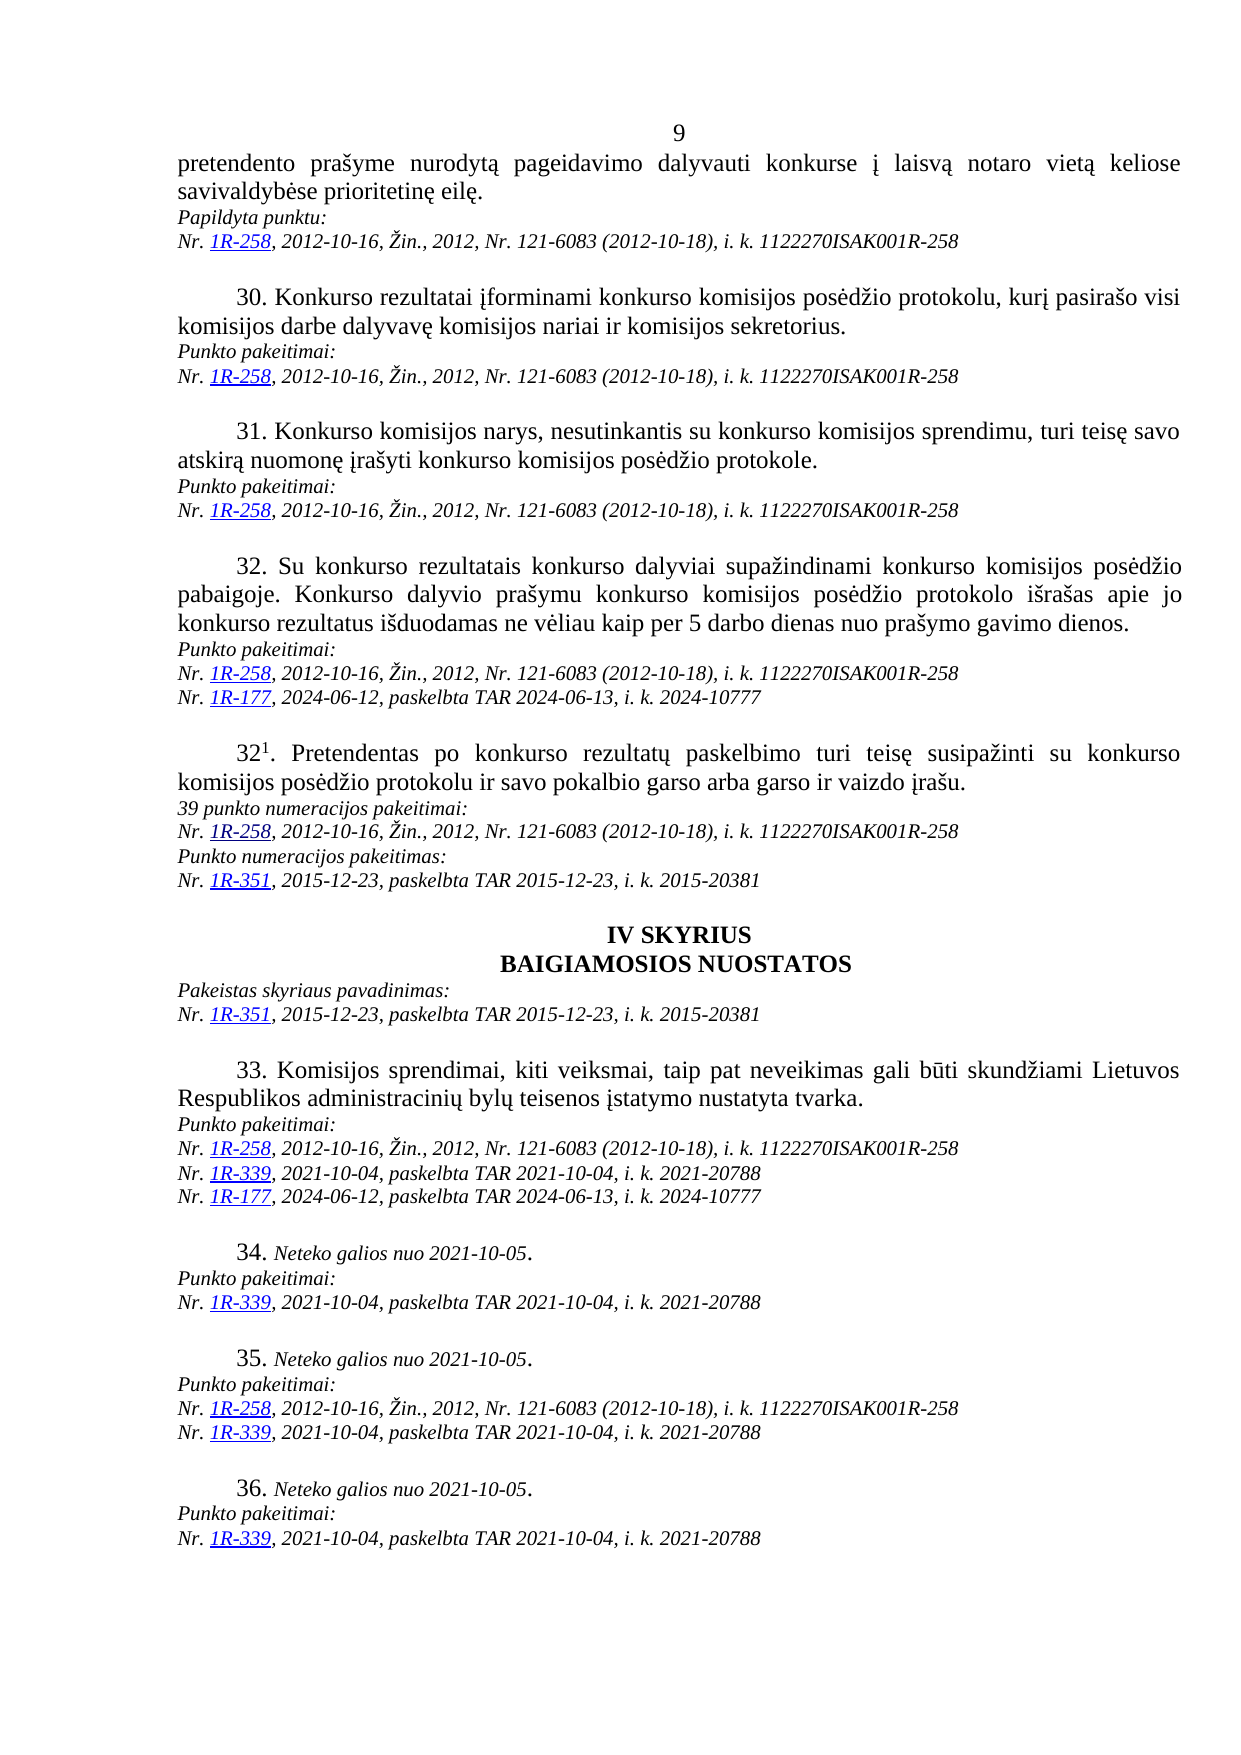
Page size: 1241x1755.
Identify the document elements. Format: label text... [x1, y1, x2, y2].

text 30. Konkurso rezultatai įforminami konkurso komisijos posėdžio protokolu, kurį pasirašo visi komisijos darbe dalyvavę komisijos nariai ir komisijos sekretorius. [177, 282, 1181, 339]
text Punkto pakeitimai: [177, 1266, 1181, 1290]
text Punkto pakeitimai: [177, 1112, 1181, 1136]
text 35. Neteko galios nuo 2021-10-05. [177, 1343, 1181, 1372]
text Punkto pakeitimai: [177, 1501, 1181, 1525]
text IV SKYRIUS [177, 920, 1181, 949]
text 32. Su konkurso rezultatais konkurso dalyviai supažindinami konkurso komisijos posėdžio pabaigoje. Konkurso dalyvio prašymu konkurso komisijos posėdžio protokolo išrašas apie jo konkurso rezultatus išduodamas ne vėliau kaip per 5 darbo dienas nuo prašymo gavimo dienos. [177, 551, 1183, 637]
text Nr. 1R-177, 2024-06-12, paskelbta TAR 2024-06-13, i. k. 2024-10777 [177, 1184, 1181, 1208]
text Nr. 1R-258, 2012-10-16, Žin., 2012, Nr. 121-6083 (2012-10-18), i. k. 1122270ISAK001R-258 [177, 498, 1181, 522]
text Nr. 1R-258, 2012-10-16, Žin., 2012, Nr. 121-6083 (2012-10-18), i. k. 1122270ISAK001R-258 [177, 819, 1181, 843]
text Nr. 1R-258, 2012-10-16, Žin., 2012, Nr. 121-6083 (2012-10-18), i. k. 1122270ISAK001R-258 [177, 1136, 1181, 1160]
text pretendento prašyme nurodytą pageidavimo dalyvauti konkurse į laisvą notaro vietą keliose savivaldybėse prioritetinę eilę. [177, 148, 1181, 205]
text Punkto pakeitimai: [177, 474, 1181, 498]
text 39 punkto numeracijos pakeitimai: [177, 795, 1181, 819]
text Punkto pakeitimai: [177, 1372, 1181, 1396]
text Nr. 1R-258, 2012-10-16, Žin., 2012, Nr. 121-6083 (2012-10-18), i. k. 1122270ISAK001R-258 [177, 661, 1181, 685]
text Nr. 1R-258, 2012-10-16, Žin., 2012, Nr. 121-6083 (2012-10-18), i. k. 1122270ISAK001R-258 [177, 363, 1181, 388]
text Punkto numeracijos pakeitimas: [177, 843, 1181, 868]
text 31. Konkurso komisijos narys, nesutinkantis su konkurso komisijos sprendimu, turi teisę savo atskirą nuomonę įrašyti konkurso komisijos posėdžio protokole. [177, 416, 1181, 474]
text Pakeistas skyriaus pavadinimas: [177, 978, 1181, 1002]
text Nr. 1R-258, 2012-10-16, Žin., 2012, Nr. 121-6083 (2012-10-18), i. k. 1122270ISAK001R-258 [177, 1396, 1181, 1420]
text 36. Neteko galios nuo 2021-10-05. [177, 1473, 1181, 1501]
text Nr. 1R-339, 2021-10-04, paskelbta TAR 2021-10-04, i. k. 2021-20788 [177, 1420, 1181, 1444]
text Punkto pakeitimai: [177, 637, 1181, 661]
text Nr. 1R-339, 2021-10-04, paskelbta TAR 2021-10-04, i. k. 2021-20788 [177, 1525, 1181, 1549]
text Nr. 1R-339, 2021-10-04, paskelbta TAR 2021-10-04, i. k. 2021-20788 [177, 1160, 1181, 1184]
text Nr. 1R-351, 2015-12-23, paskelbta TAR 2015-12-23, i. k. 2015-20381 [177, 868, 1181, 892]
text Nr. 1R-258, 2012-10-16, Žin., 2012, Nr. 121-6083 (2012-10-18), i. k. 1122270ISAK001R-258 [177, 229, 1181, 253]
text Nr. 1R-339, 2021-10-04, paskelbta TAR 2021-10-04, i. k. 2021-20788 [177, 1290, 1181, 1314]
text 321. Pretendentas po konkurso rezultatų paskelbimo turi teisę susipažinti su konkurso komisijos posėdžio protokolu ir savo pokalbio garso arba garso ir vaizdo įrašu. [177, 738, 1181, 795]
text Nr. 1R-177, 2024-06-12, paskelbta TAR 2024-06-13, i. k. 2024-10777 [177, 685, 1181, 709]
text 33. Komisijos sprendimai, kiti veiksmai, taip pat neveikimas gali būti skundžiami Lietuvos Respublikos administracinių bylų teisenos įstatymo nustatyta tvarka. [177, 1055, 1181, 1112]
text Papildyta punktu: [177, 205, 1181, 229]
text Nr. 1R-351, 2015-12-23, paskelbta TAR 2015-12-23, i. k. 2015-20381 [177, 1002, 1181, 1026]
text 34. Neteko galios nuo 2021-10-05. [177, 1237, 1181, 1266]
text Punkto pakeitimai: [177, 339, 1181, 363]
text BAIGIAMOSIOS NUOSTATOS [177, 949, 1181, 978]
